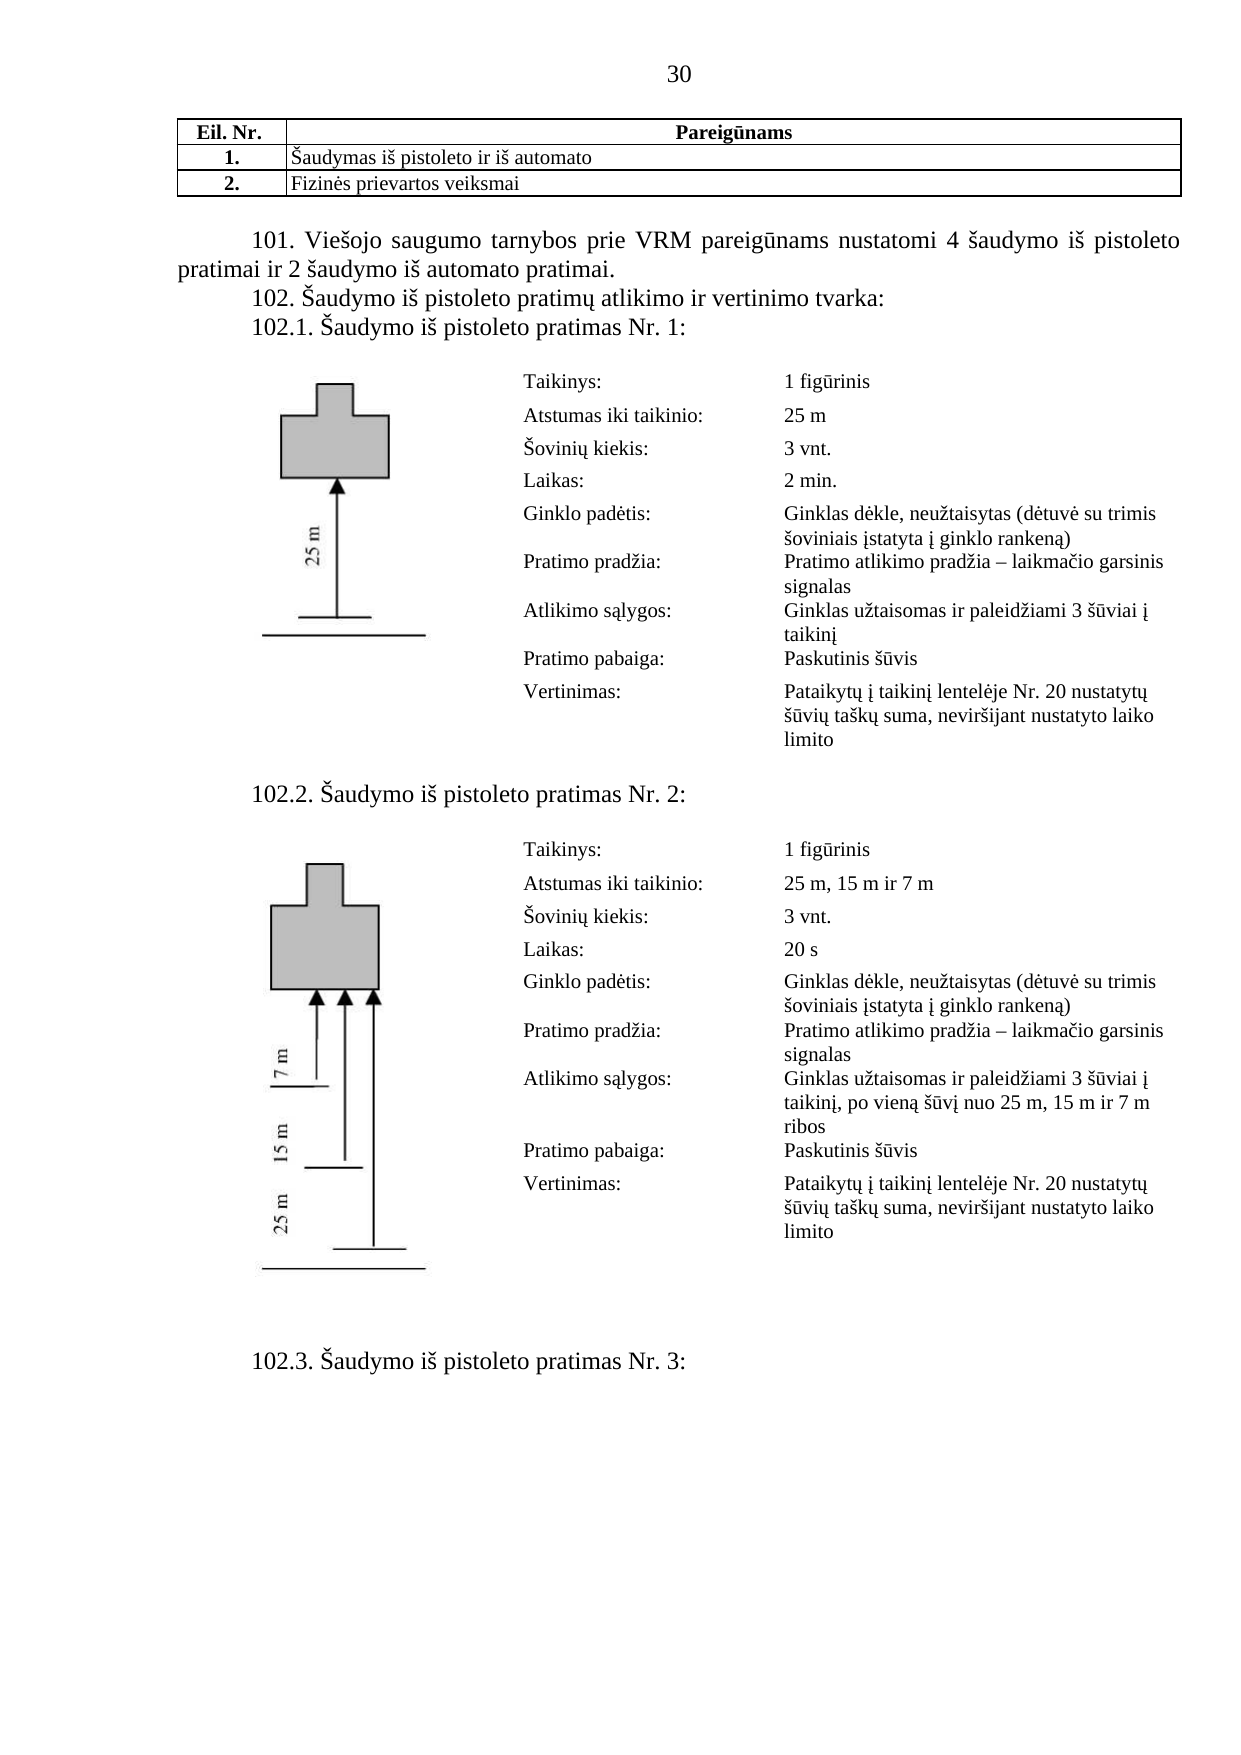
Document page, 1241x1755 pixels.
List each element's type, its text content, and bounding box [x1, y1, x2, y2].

text 102.1. Šaudymo iš pistoleto pratimas Nr. 1: [177, 312, 1181, 340]
table_cell Paskutinis šūvis [773, 646, 1181, 679]
table_cell Ginklo padėtis: [512, 969, 773, 1017]
table_cell Pratimo pradžia: [512, 550, 773, 598]
table_cell Paskutinis šūvis [773, 1138, 1181, 1171]
table_cell Laikas: [512, 469, 773, 501]
table_cell Atlikimo sąlygos: [512, 598, 773, 646]
table_header [177, 837, 512, 1317]
table_cell 3 vnt. [773, 904, 1181, 936]
table_cell 25 m, 15 m ir 7 m [773, 871, 1181, 903]
table_cell 25 m [773, 403, 1181, 436]
table_cell Atstumas iki taikinio: [512, 403, 773, 436]
text 102.2. Šaudymo iš pistoleto pratimas Nr. 2: [177, 779, 1181, 808]
table_cell 2 min. [773, 469, 1181, 501]
table_cell Šovinių kiekis: [512, 904, 773, 936]
table_cell 3 vnt. [773, 436, 1181, 468]
table_cell Pratimo pabaiga: [512, 646, 773, 679]
text 102.3. Šaudymo iš pistoleto pratimas Nr. 3: [177, 1346, 1181, 1375]
table_cell Atstumas iki taikinio: [512, 871, 773, 903]
table_header Taikinys: [512, 369, 773, 403]
table_cell Vertinimas: [512, 679, 773, 751]
table_header 1 figūrinis [773, 369, 1181, 403]
table_cell Ginklo padėtis: [512, 501, 773, 549]
table_cell 20 s [773, 936, 1181, 969]
table_cell 1. [282, 145, 286, 169]
table_cell Laikas: [512, 936, 773, 969]
table_cell Pataikytų į taikinį lentelėje Nr. 20 nustatytų šūvių taškų suma, neviršijant nustatyto laiko limito [773, 1171, 1181, 1317]
table_cell Atlikimo sąlygos: [512, 1066, 773, 1138]
table_cell Pratimo pabaiga: [512, 1138, 773, 1171]
table_cell Vertinimas: [512, 1171, 773, 1317]
table_cell Pratimo pradžia: [512, 1018, 773, 1066]
table_header 1 figūrinis [773, 837, 1181, 871]
table_header Taikinys: [512, 837, 773, 871]
table_cell 2. [282, 171, 286, 195]
table_cell Šovinių kiekis: [512, 436, 773, 468]
text 102. Šaudymo iš pistoleto pratimų atlikimo ir vertinimo tvarka: [177, 283, 1181, 312]
table_header [177, 369, 512, 751]
text 101. Viešojo saugumo tarnybos prie VRM pareigūnams nustatomi 4 šaudymo iš pistoleto pratimai ir 2 šaudymo iš automato pratimai. [177, 225, 1181, 283]
